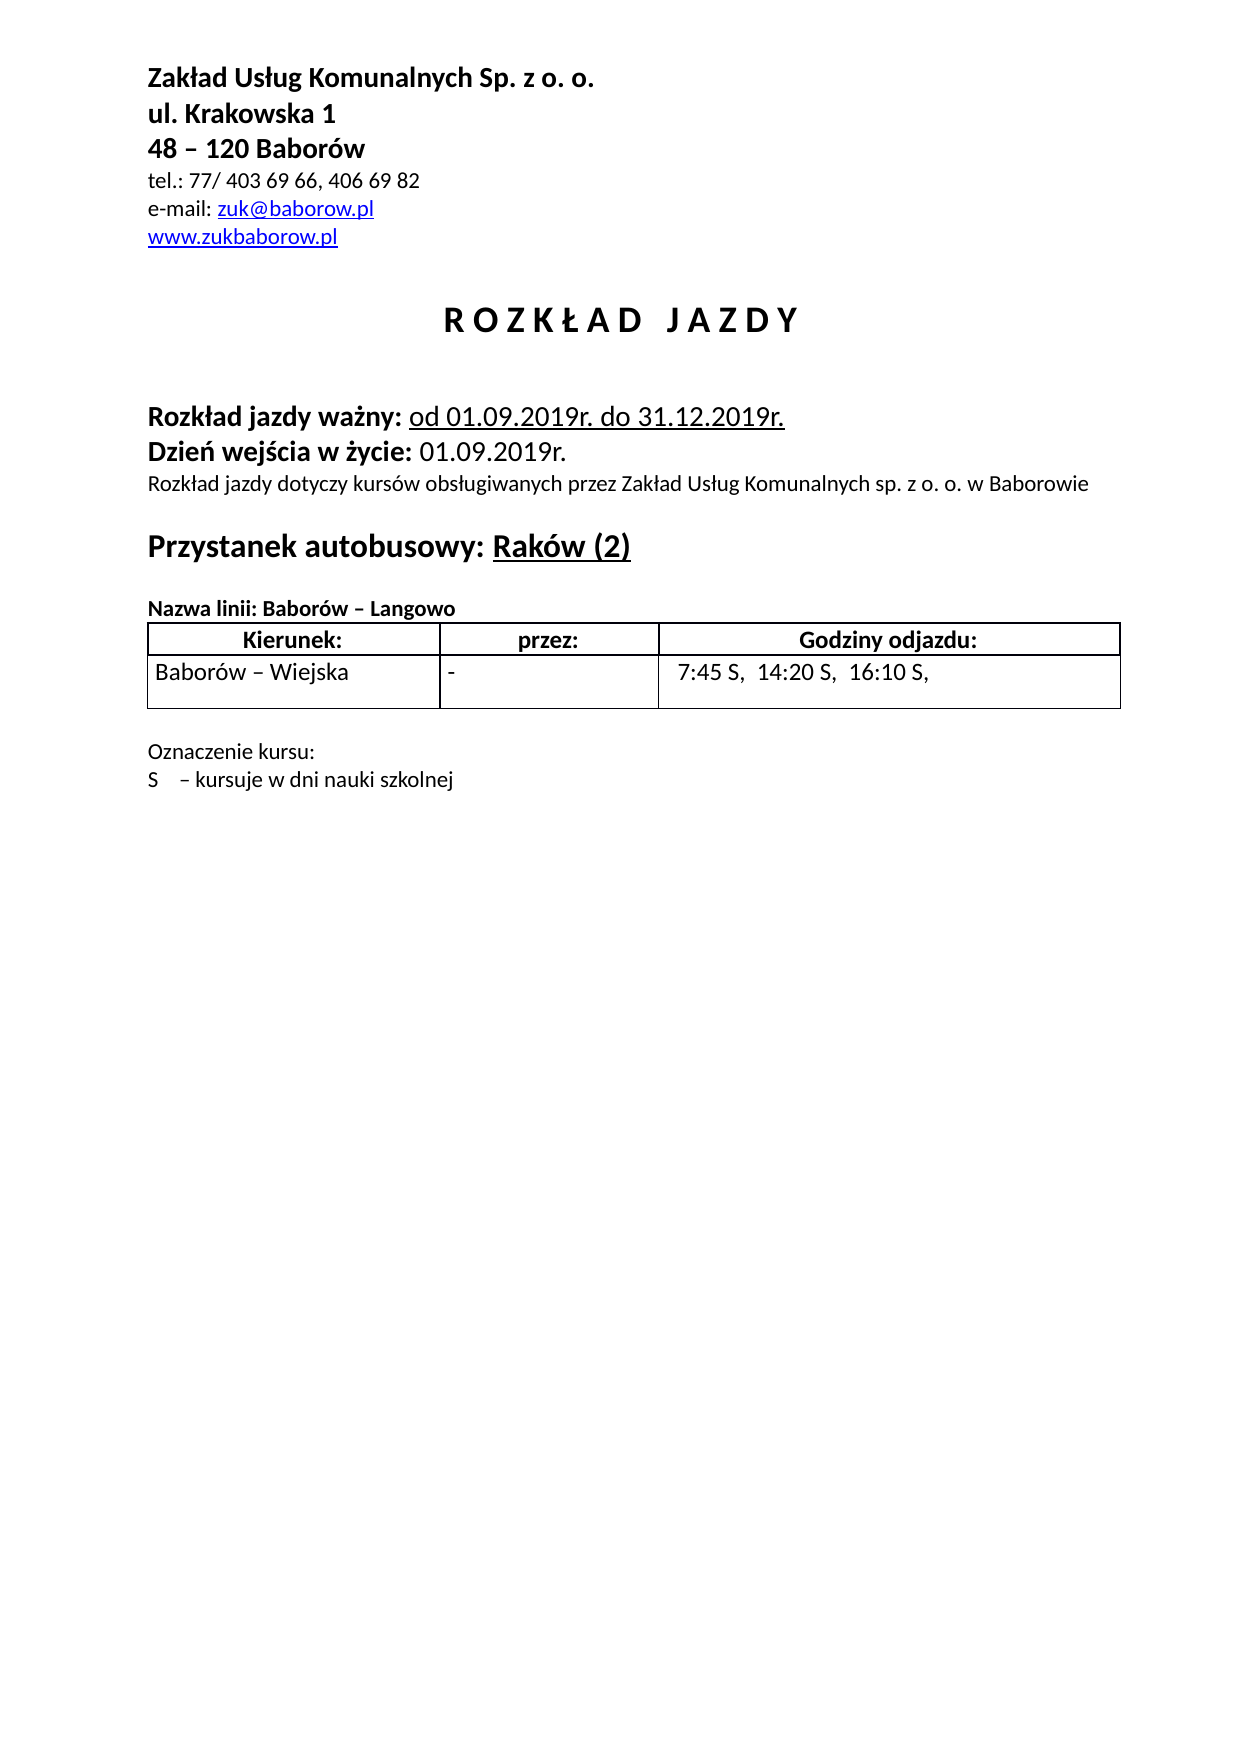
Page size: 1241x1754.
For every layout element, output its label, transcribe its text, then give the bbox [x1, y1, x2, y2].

table_header Godziny odjazdu: [660, 624, 1119, 654]
text Zakład Usług Komunalnych Sp. z o. o. [148, 59, 1092, 95]
text Nazwa linii: Baborów – Langowo [148, 594, 1092, 622]
table_cell - [441, 656, 658, 708]
text Oznaczenie kursu: [148, 737, 1092, 765]
text Dzień wejścia w życie: 01.09.2019r. [148, 433, 1092, 469]
table_cell 7:45 S, 14:20 S, 16:10 S, [659, 656, 1120, 708]
text Rozkład jazdy dotyczy kursów obsługiwanych przez Zakład Usług Komunalnych sp. z o. o. w Baborowie [100, 469, 1092, 497]
text ul. Krakowska 1 [148, 95, 1092, 130]
text Rozkład jazdy ważny: od 01.09.2019r. do 31.12.2019r. [148, 398, 1092, 433]
table_cell Baborów – Wiejska [148, 656, 439, 708]
table_header Kierunek: [149, 624, 439, 654]
text www.zukbaborow.pl [148, 222, 1092, 250]
text S – kursuje w dni nauki szkolnej [148, 765, 1092, 793]
text R O Z K Ł A D J A Z D Y [148, 296, 1092, 342]
text 48 – 120 Baborów [148, 130, 1092, 166]
text e-mail: zuk@baborow.pl [148, 194, 1092, 222]
text tel.: 77/ 403 69 66, 406 69 82 [148, 166, 1092, 194]
text Przystanek autobusowy: Raków (2) [148, 525, 1092, 566]
table_header przez: [441, 624, 658, 654]
